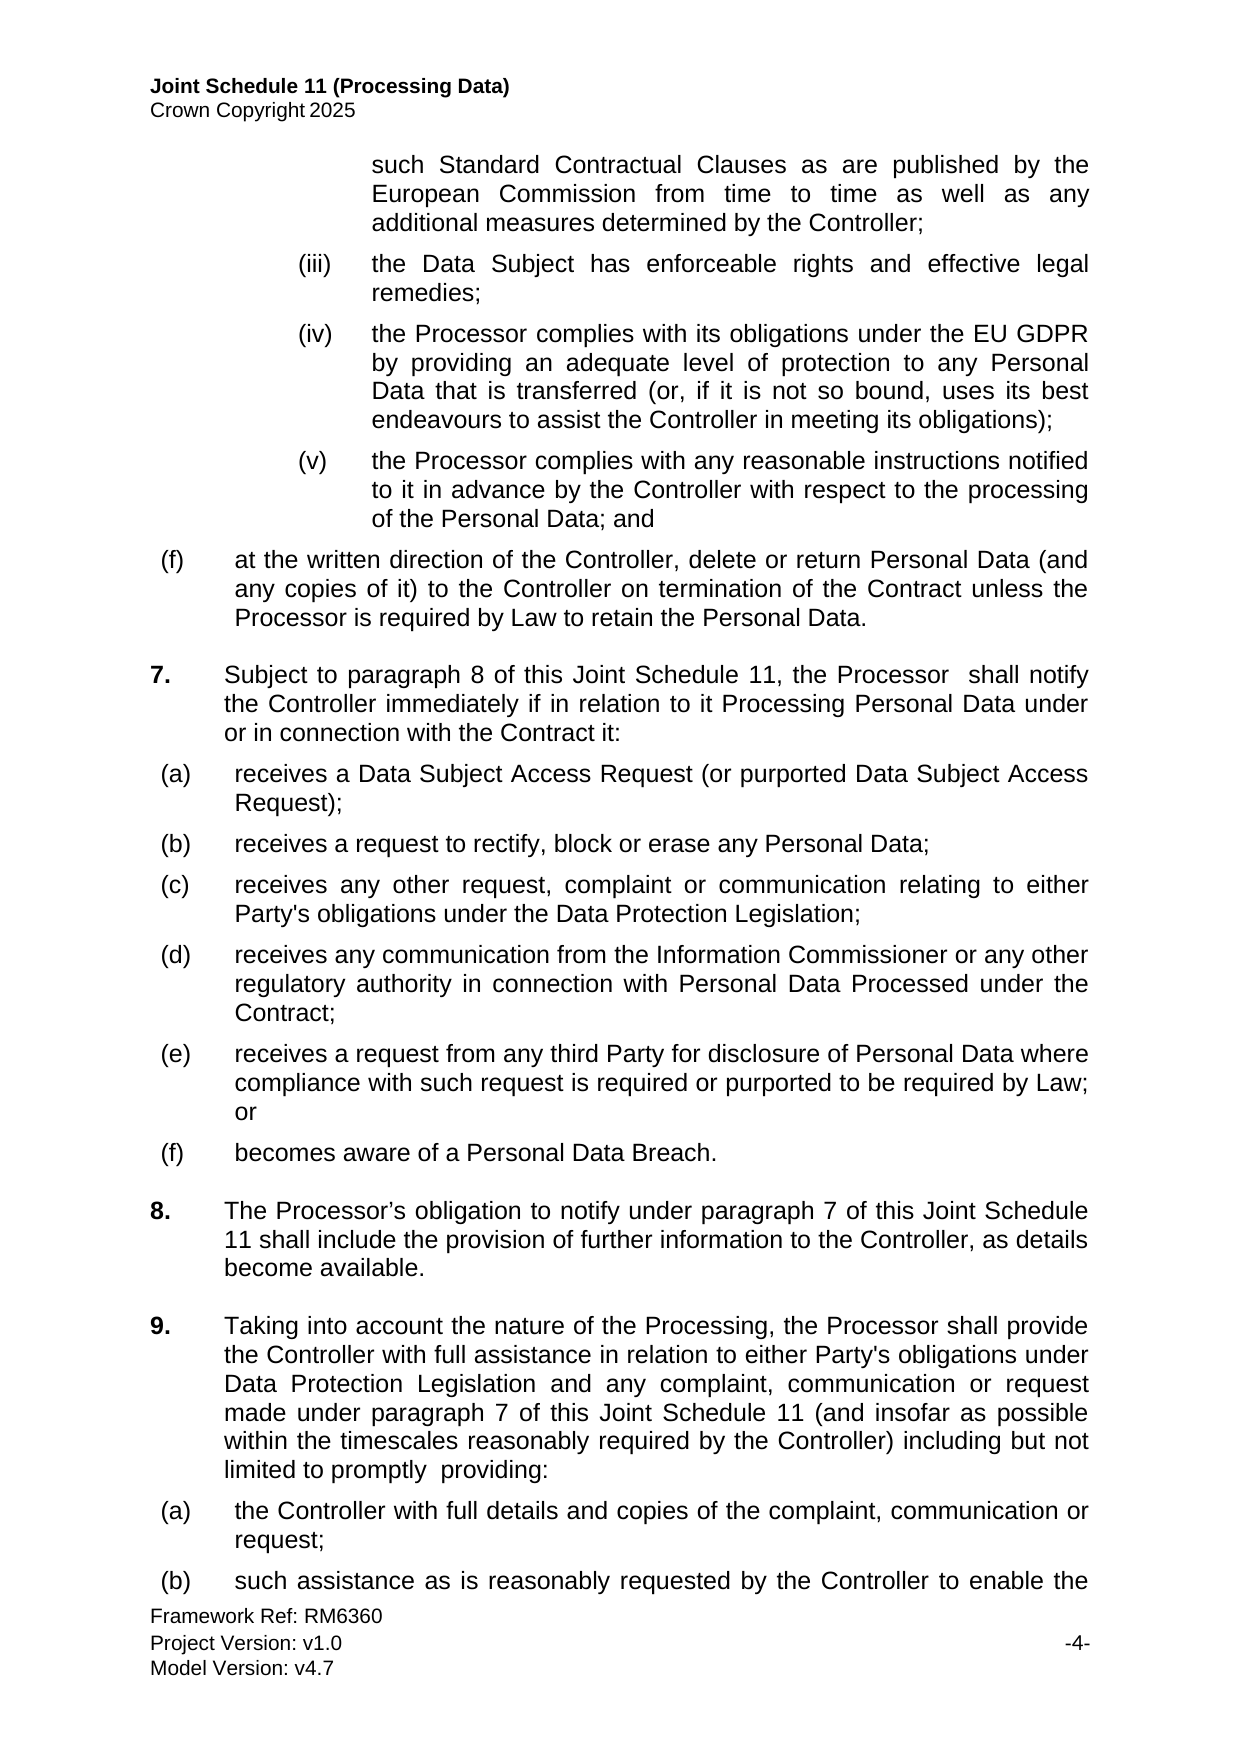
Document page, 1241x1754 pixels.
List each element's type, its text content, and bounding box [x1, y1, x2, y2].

list the Data Subject has enforceable rights and effective legal remedies; [298, 249, 1090, 306]
list Taking into account the nature of the Processing, the Processor shall provide the Controller with full assistance in relation to either Party's obligations under Data Protection Legislation and any complaint, communication or request made under paragraph 7 of this Joint Schedule 11 (and insofar as possible within the timescales reasonably required by the Controller) including but not limited to promptly providing: [150, 1311, 1090, 1484]
list at the written direction of the Controller, delete or return Personal Data (and any copies of it) to the Controller on termination of the Contract unless the Processor is required by Law to retain the Personal Data. [160, 545, 1090, 631]
list Subject to paragraph 8 of this Joint Schedule 11, the Processor shall notify the Controller immediately if in relation to it Processing Personal Data under or in connection with the Contract it: [150, 660, 1090, 747]
list The Processor’s obligation to notify under paragraph 7 of this Joint Schedule 11 shall include the provision of further information to the Controller, as details become available. [150, 1196, 1090, 1282]
list the Processor complies with its obligations under the EU GDPR by providing an adequate level of protection to any Personal Data that is transferred (or, if it is not so bound, uses its best endeavours to assist the Controller in meeting its obligations); [298, 319, 1090, 434]
list the Processor complies with any reasonable instructions notified to it in advance by the Controller with respect to the processing of the Personal Data; and [298, 446, 1090, 532]
list receives a request from any third Party for disclosure of Personal Data where compliance with such request is required or purported to be required by Law; or [160, 1039, 1090, 1125]
list such Standard Contractual Clauses as are published by the European Commission from time to time as well as any additional measures determined by the Controller; [298, 150, 1090, 236]
list receives a request to rectify, block or erase any Personal Data; [160, 829, 1090, 858]
list the Controller with full details and copies of the complaint, communication or request; [160, 1496, 1090, 1554]
list receives any other request, complaint or communication relating to either Party's obligations under the Data Protection Legislation; [160, 870, 1090, 928]
list becomes aware of a Personal Data Breach. [160, 1138, 1090, 1167]
list such assistance as is reasonably requested by the Controller to enable the [160, 1566, 1090, 1595]
list receives a Data Subject Access Request (or purported Data Subject Access Request); [160, 759, 1090, 817]
list receives any communication from the Information Commissioner or any other regulatory authority in connection with Personal Data Processed under the Contract; [160, 940, 1090, 1027]
